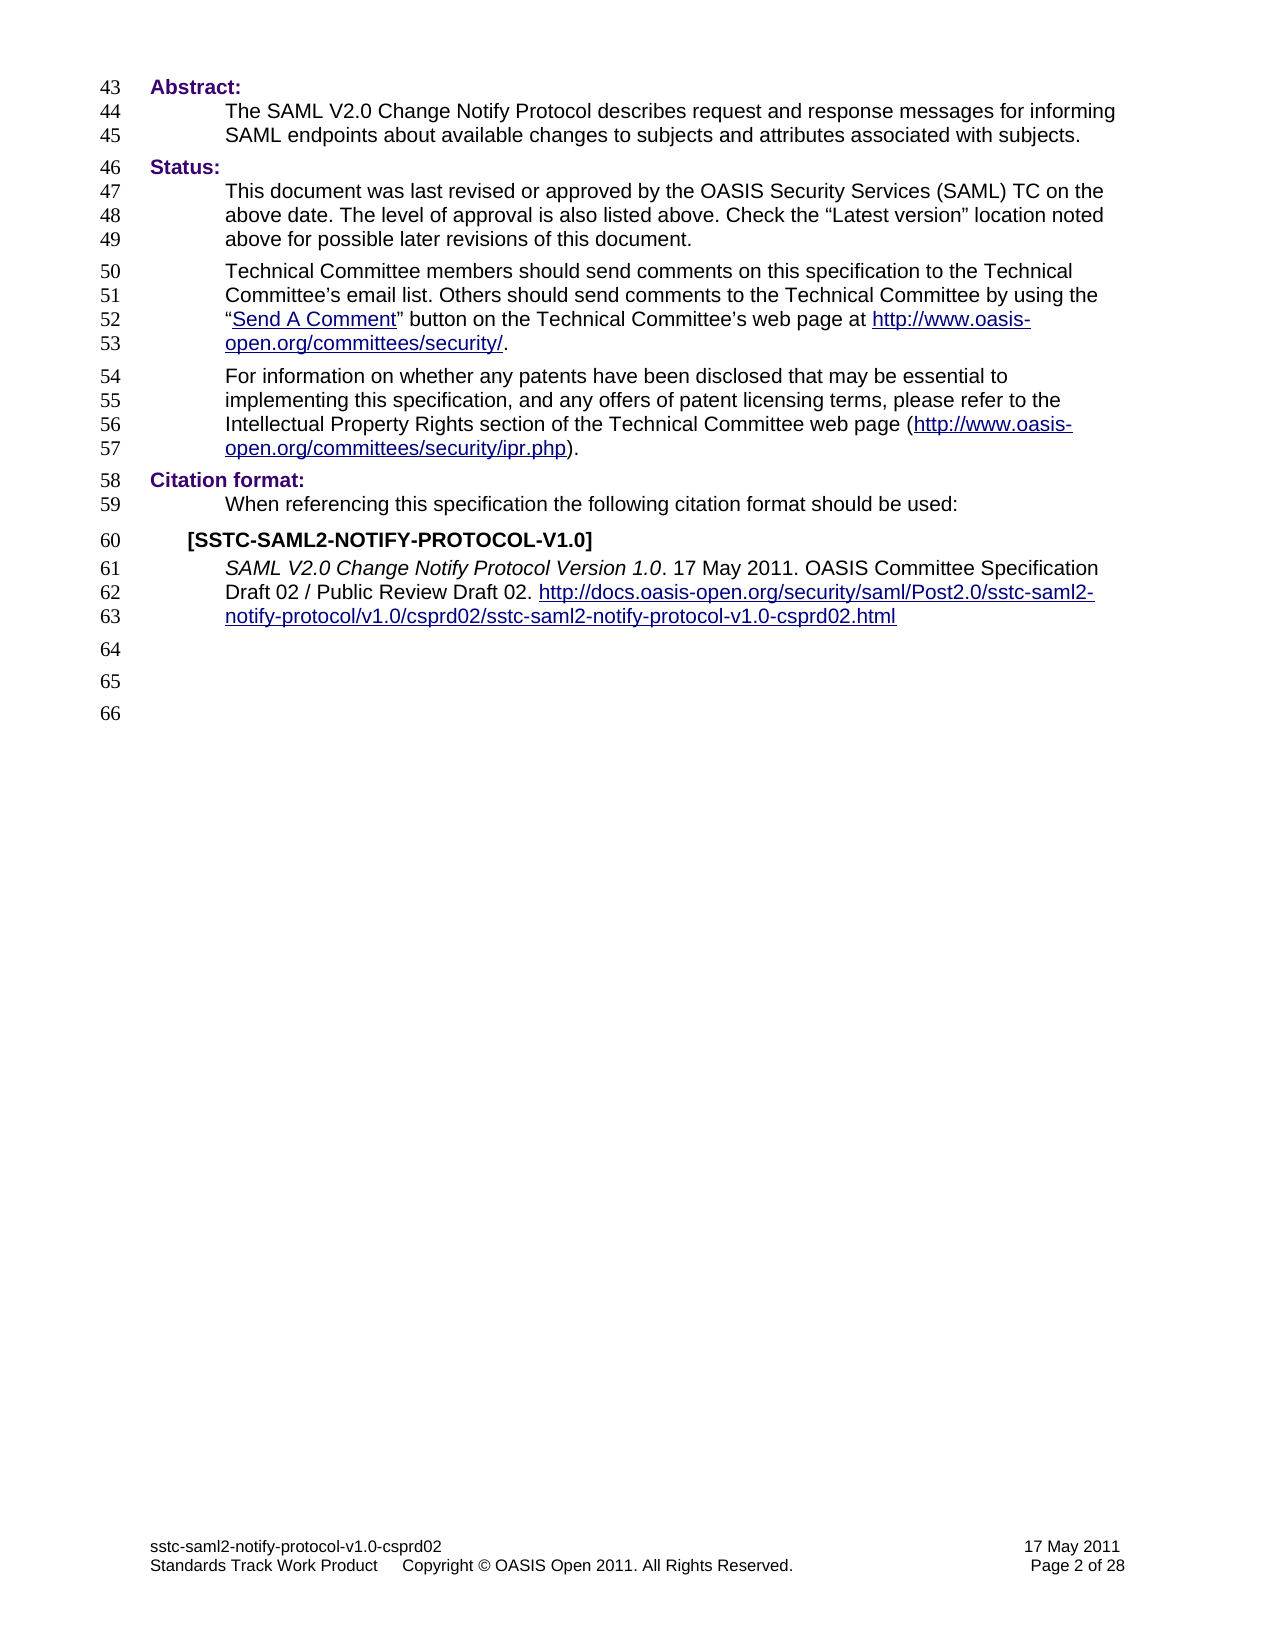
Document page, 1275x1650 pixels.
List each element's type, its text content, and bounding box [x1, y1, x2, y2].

text When referencing this specification the following citation format should be used: [225, 492, 1125, 516]
text This document was last revised or approved by the OASIS Security Services (SAML) TC on the above date. The level of approval is also listed above. Check the “Latest version” location noted above for possible later revisions of this document. [225, 179, 1125, 251]
title Status: [150, 155, 1125, 179]
text SAML V2.0 Change Notify Protocol Version 1.0. 17 May 2011. OASIS Committee Specification Draft 02 / Public Review Draft 02. http://docs.oasis-open.org/security/saml/Post2.0/sstc-saml2-notify-protocol/v1.0/csprd02/sstc-saml2-notify-protocol-v1.0-csprd02.html [225, 556, 1125, 628]
text Technical Committee members should send comments on this specification to the Technical Committee’s email list. Others should send comments to the Technical Committee by using the “Send A Comment” button on the Technical Committee’s web page at http://www.oasis-open.org/committees/security/. [225, 259, 1125, 355]
title Abstract: [150, 75, 1125, 99]
title Citation format: [150, 468, 1125, 492]
text For information on whether any patents have been disclosed that may be essential to implementing this specification, and any offers of patent licensing terms, please refer to the Intellectual Property Rights section of the Technical Committee web page (http://www.oasis-open.org/committees/security/ipr.php). [225, 363, 1125, 459]
text The SAML V2.0 Change Notify Protocol describes request and response messages for informing SAML endpoints about available changes to subjects and attributes associated with subjects. [225, 99, 1125, 147]
text [SSTC-SAML2-NOTIFY-PROTOCOL-V1.0] [187, 528, 1125, 552]
